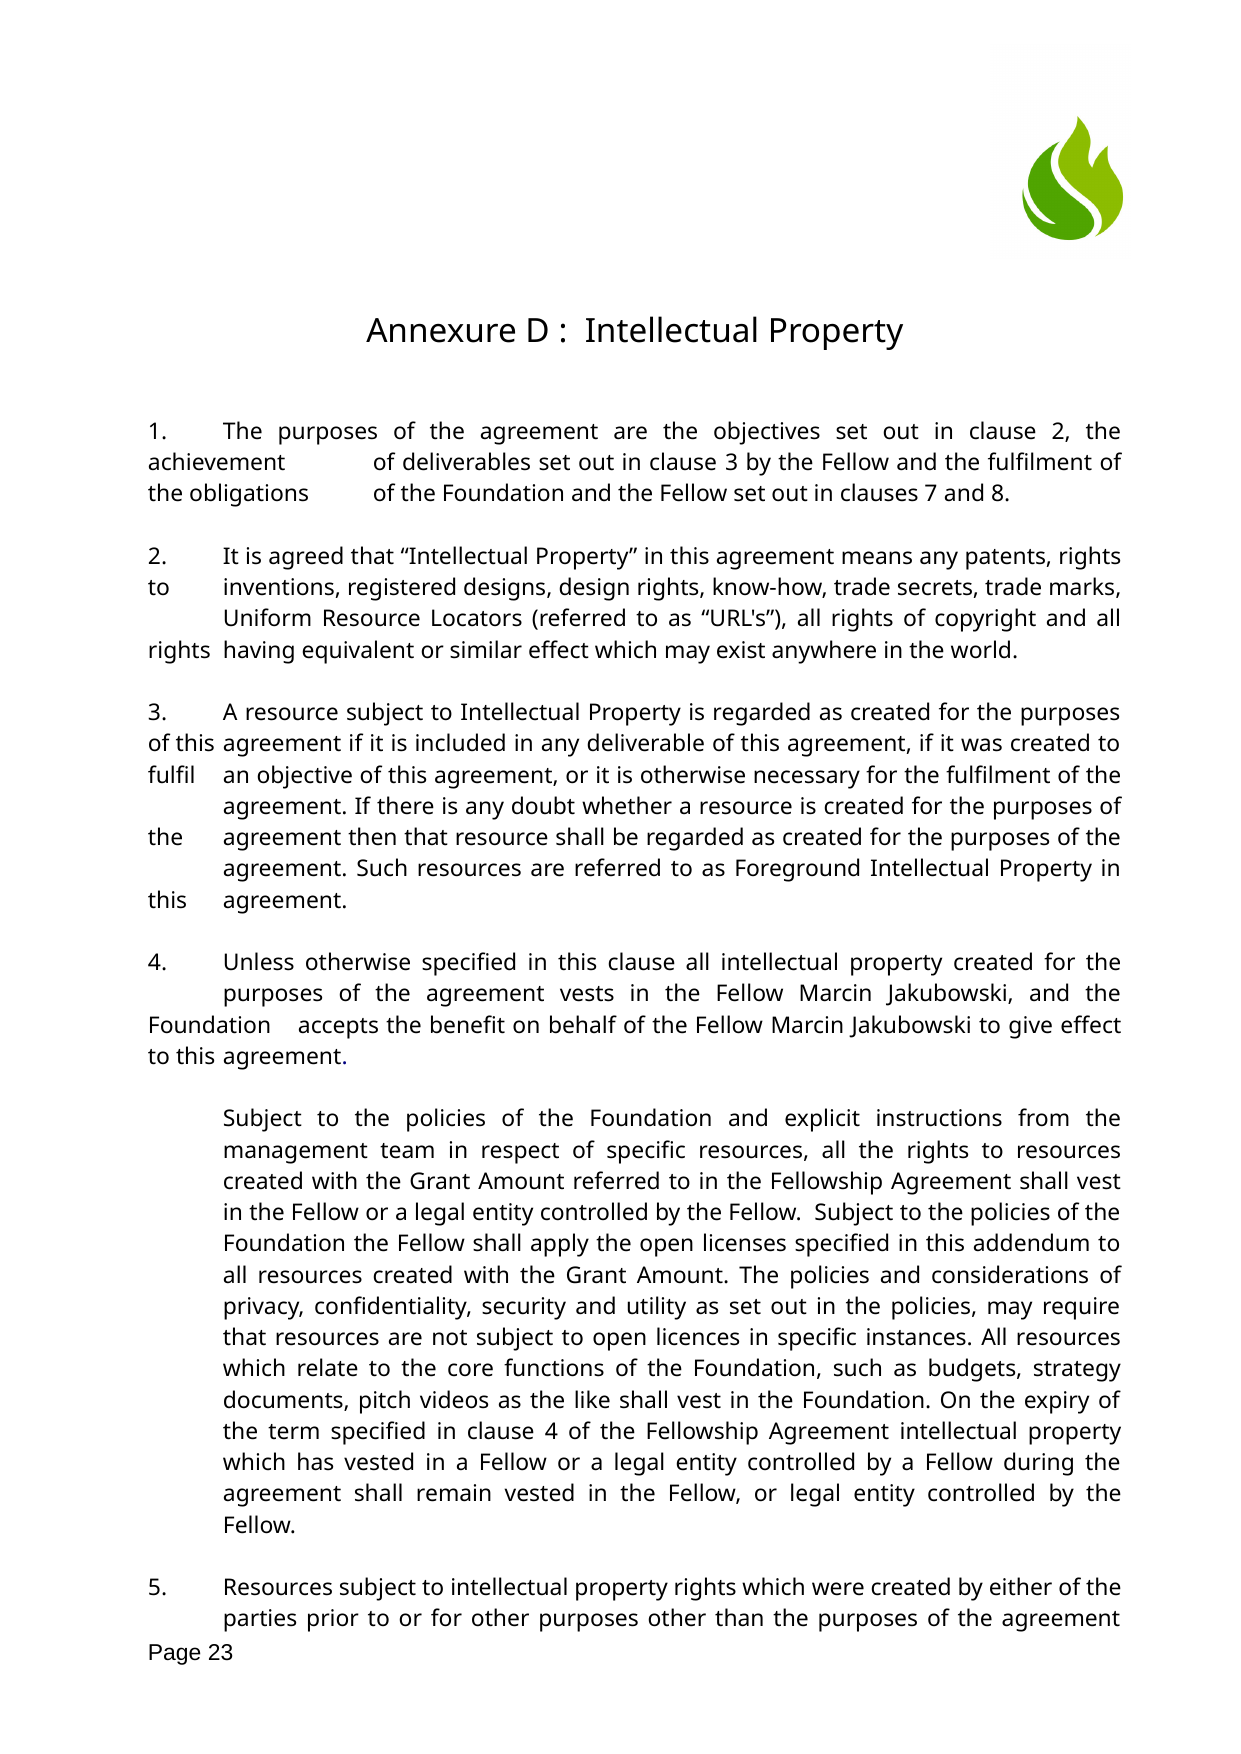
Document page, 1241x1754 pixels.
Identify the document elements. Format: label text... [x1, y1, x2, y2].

text 5. Resources subject to intellectual property rights which were created by either of the parties prior to or for other purposes other than the purposes of the agreement [148, 1571, 1122, 1634]
text 3. A resource subject to Intellectual Property is regarded as created for the purposes of this agreement if it is included in any deliverable of this agreement, if it was created to fulfil an objective of this agreement, or it is otherwise necessary for the fulfilment of the agreement. If there is any doubt whether a resource is created for the purposes of the agreement then that resource shall be regarded as created for the purposes of the agreement. Such resources are referred to as Foreground Intellectual Property in this agreement. [148, 696, 1122, 915]
text Annexure D : Intellectual Property [148, 307, 1122, 352]
picture [990, 44, 1035, 259]
text 1. The purposes of the agreement are the objectives set out in clause 2, the achievement of deliverables set out in clause 3 by the Fellow and the fulfilment of the obligations of the Foundation and the Fellow set out in clauses 7 and 8. [148, 415, 1122, 509]
text 2. It is agreed that “Intellectual Property” in this agreement means any patents, rights to inventions, registered designs, design rights, know-how, trade secrets, trade marks, Uniform Resource Locators (referred to as “URL's”), all rights of copyright and all rights having equivalent or similar effect which may exist anywhere in the world. [148, 540, 1122, 665]
text 4. Unless otherwise specified in this clause all intellectual property created for the purposes of the agreement vests in the Fellow Marcin Jakubowski, and the Foundation accepts the benefit on behalf of the Fellow Marcin Jakubowski to give effect to this agreement. [148, 946, 1122, 1071]
text Subject to the policies of the Foundation and explicit instructions from the management team in respect of specific resources, all the rights to resources created with the Grant Amount referred to in the Fellowship Agreement shall vest in the Fellow or a legal entity controlled by the Fellow. Subject to the policies of the Foundation the Fellow shall apply the open licenses specified in this addendum to all resources created with the Grant Amount. The policies and considerations of privacy, confidentiality, security and utility as set out in the policies, may require that resources are not subject to open licences in specific instances. All resources which relate to the core functions of the Foundation, such as budgets, strategy documents, pitch videos as the like shall vest in the Foundation. On the expiry of the term specified in clause 4 of the Fellowship Agreement intellectual property which has vested in a Fellow or a legal entity controlled by a Fellow during the agreement shall remain vested in the Fellow, or legal entity controlled by the Fellow. [223, 1102, 1122, 1540]
